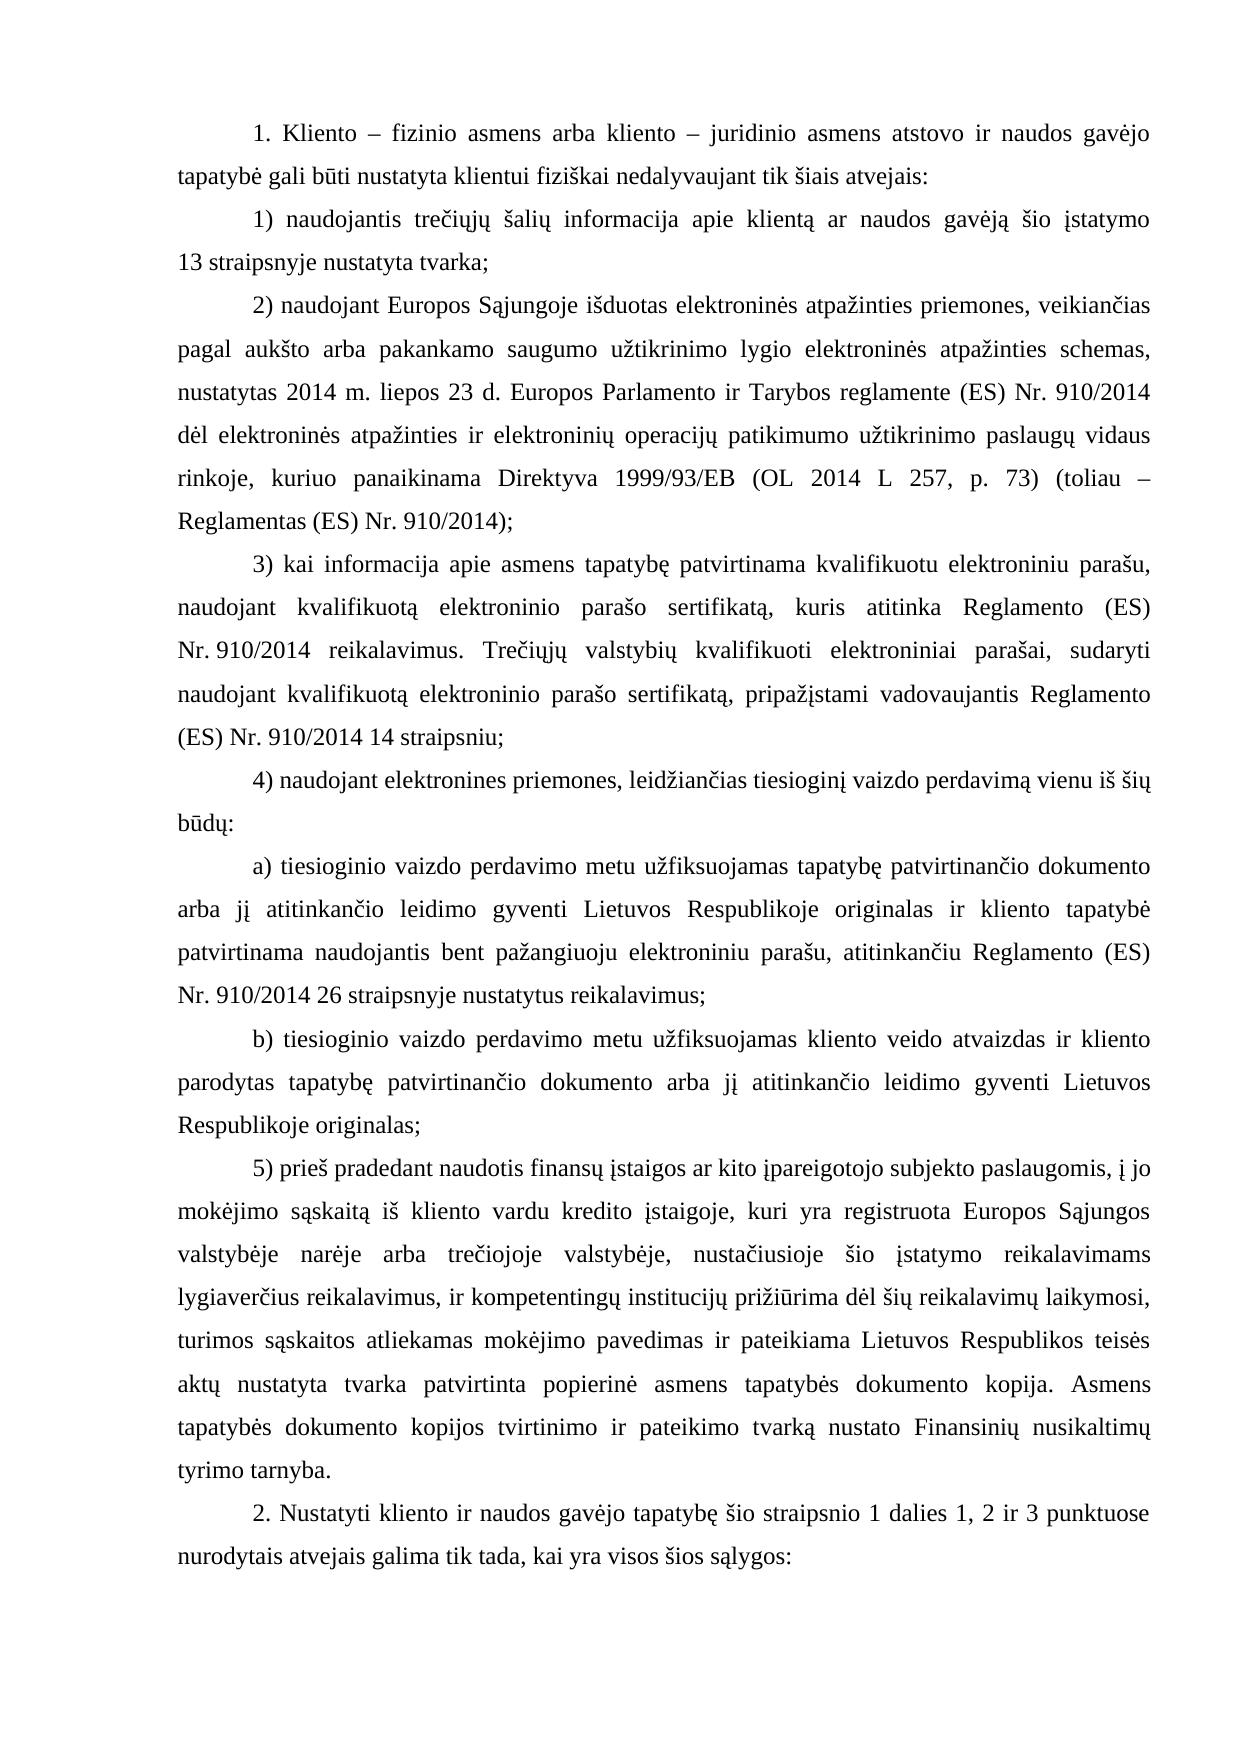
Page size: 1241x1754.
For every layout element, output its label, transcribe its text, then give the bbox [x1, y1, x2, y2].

text 3) kai informacija apie asmens tapatybę patvirtinama kvalifikuotu elektroniniu parašu, naudojant kvalifikuotą elektroninio parašo sertifikatą, kuris atitinka Reglamento (ES) Nr. 910/2014 reikalavimus. Trečiųjų valstybių kvalifikuoti elektroniniai parašai, sudaryti naudojant kvalifikuotą elektroninio parašo sertifikatą, pripažįstami vadovaujantis Reglamento (ES) Nr. 910/2014 14 straipsniu; [177, 549, 1152, 751]
text b) tiesioginio vaizdo perdavimo metu užfiksuojamas kliento veido atvaizdas ir kliento parodytas tapatybę patvirtinančio dokumento arba jį atitinkančio leidimo gyventi Lietuvos Respublikoje originalas; [177, 1024, 1152, 1139]
text 2) naudojant Europos Sąjungoje išduotas elektroninės atpažinties priemones, veikiančias pagal aukšto arba pakankamo saugumo užtikrinimo lygio elektroninės atpažinties schemas, nustatytas 2014 m. liepos 23 d. Europos Parlamento ir Tarybos reglamente (ES) Nr. 910/2014 dėl elektroninės atpažinties ir elektroninių operacijų patikimumo užtikrinimo paslaugų vidaus rinkoje, kuriuo panaikinama Direktyva 1999/93/EB (OL 2014 L 257, p. 73) (toliau – Reglamentas (ES) Nr. 910/2014); [177, 291, 1152, 535]
text 1. Kliento – fizinio asmens arba kliento – juridinio asmens atstovo ir naudos gavėjo tapatybė gali būti nustatyta klientui fiziškai nedalyvaujant tik šiais atvejais: [177, 118, 1152, 190]
text 5) prieš pradedant naudotis finansų įstaigos ar kito įpareigotojo subjekto paslaugomis, į jo mokėjimo sąskaitą iš kliento vardu kredito įstaigoje, kuri yra registruota Europos Sąjungos valstybėje narėje arba trečiojoje valstybėje, nustačiusioje šio įstatymo reikalavimams lygiaverčius reikalavimus, ir kompetentingų institucijų prižiūrima dėl šių reikalavimų laikymosi, turimos sąskaitos atliekamas mokėjimo pavedimas ir pateikiama Lietuvos Respublikos teisės aktų nustatyta tvarka patvirtinta popierinė asmens tapatybės dokumento kopija. Asmens tapatybės dokumento kopijos tvirtinimo ir pateikimo tvarką nustato Finansinių nusikaltimų tyrimo tarnyba. [177, 1153, 1152, 1484]
text 2. Nustatyti kliento ir naudos gavėjo tapatybę šio straipsnio 1 dalies 1, 2 ir 3 punktuose nurodytais atvejais galima tik tada, kai yra visos šios sąlygos: [177, 1498, 1152, 1570]
text a) tiesioginio vaizdo perdavimo metu užfiksuojamas tapatybę patvirtinančio dokumento arba jį atitinkančio leidimo gyventi Lietuvos Respublikoje originalas ir kliento tapatybė patvirtinama naudojantis bent pažangiuoju elektroniniu parašu, atitinkančiu Reglamento (ES) Nr. 910/2014 26 straipsnyje nustatytus reikalavimus; [177, 851, 1152, 1009]
text 4) naudojant elektronines priemones, leidžiančias tiesioginį vaizdo perdavimą vienu iš šių būdų: [177, 765, 1152, 837]
text 1) naudojantis trečiųjų šalių informacija apie klientą ar naudos gavėją šio įstatymo 13 straipsnyje nustatyta tvarka; [177, 204, 1152, 276]
